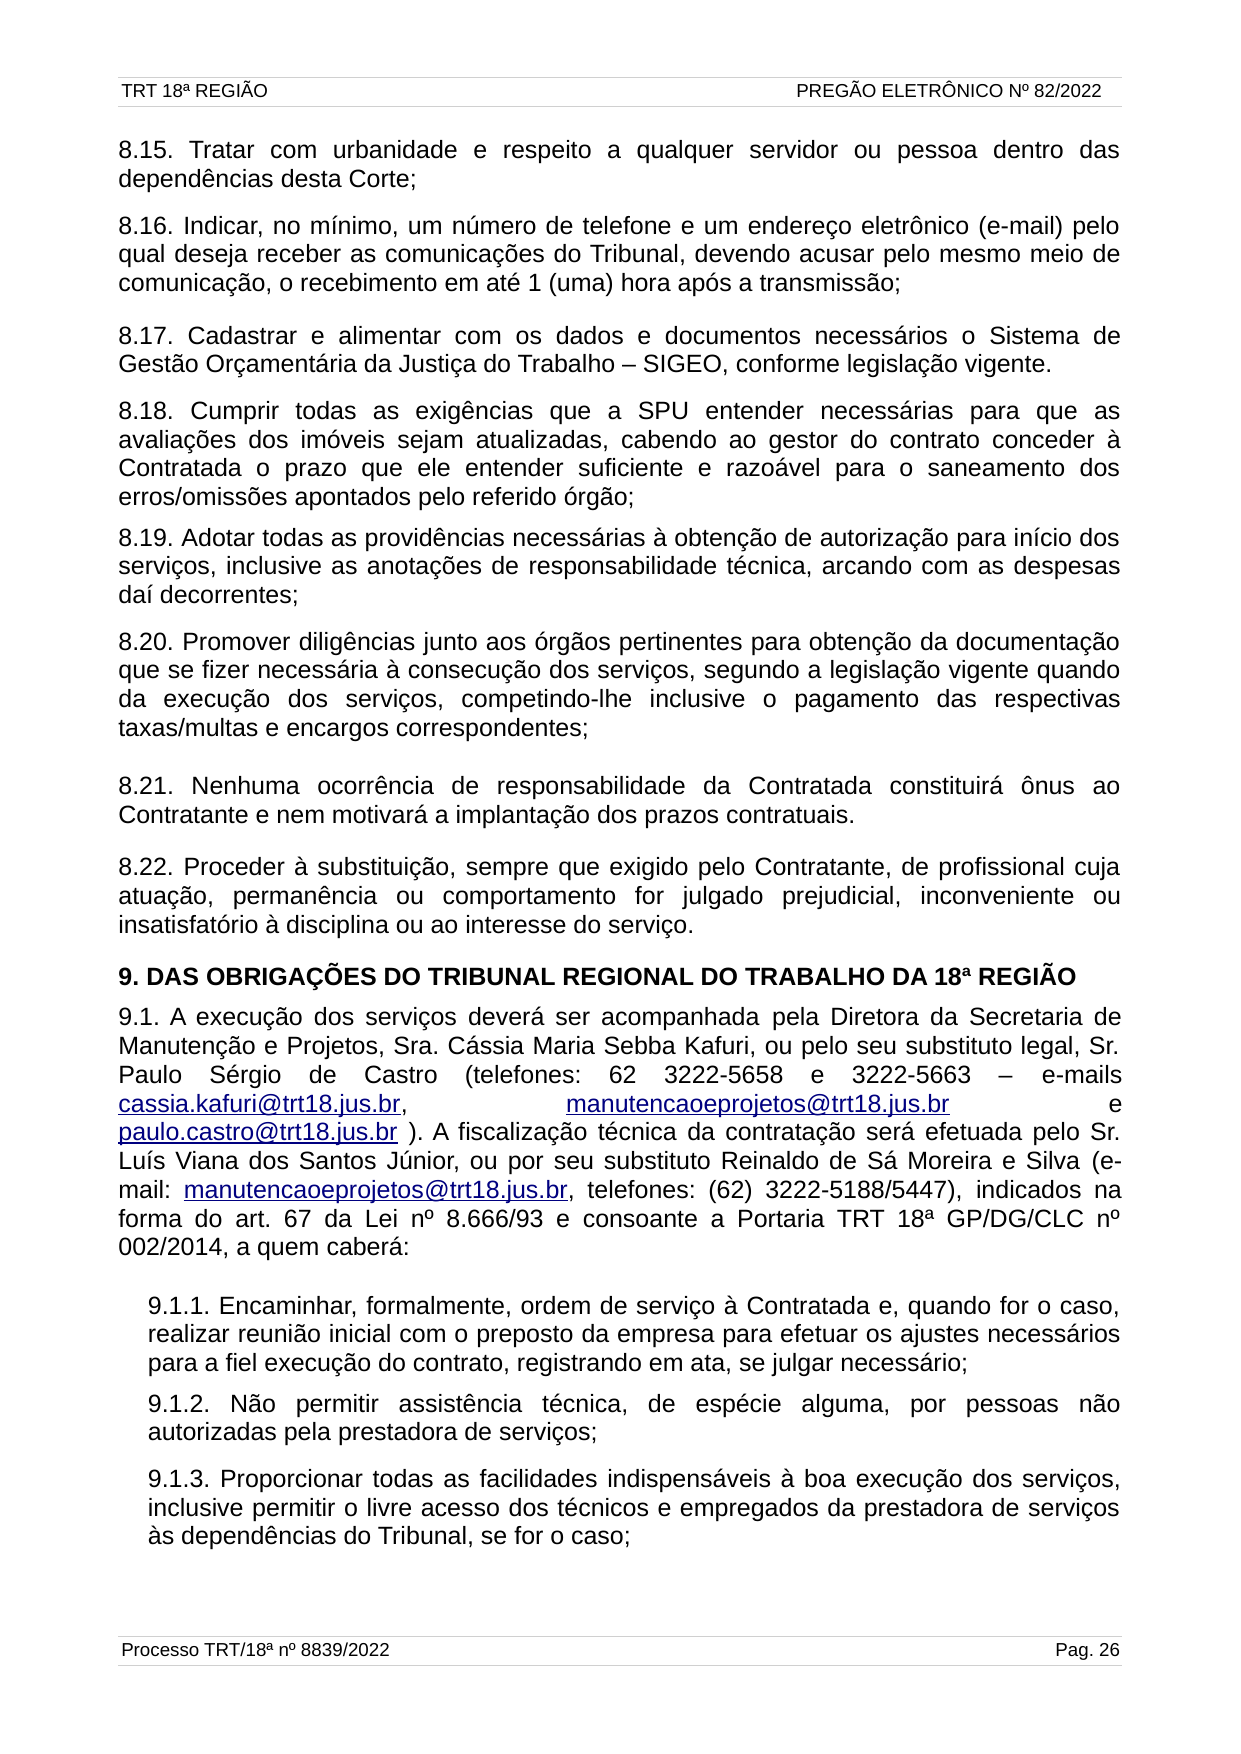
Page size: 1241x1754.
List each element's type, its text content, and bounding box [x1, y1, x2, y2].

text 9.1.2. Não permitir assistência técnica, de espécie alguma, por pessoas não autorizadas pela prestadora de serviços; [148, 1389, 1122, 1446]
text 8.17. Cadastrar e alimentar com os dados e documentos necessários o Sistema de Gestão Orçamentária da Justiça do Trabalho – SIGEO, conforme legislação vigente. [118, 321, 1122, 378]
text 8.16. Indicar, no mínimo, um número de telefone e um endereço eletrônico (e-mail) pelo qual deseja receber as comunicações do Tribunal, devendo acusar pelo mesmo meio de comunicação, o recebimento em até 1 (uma) hora após a transmissão; [118, 211, 1122, 297]
text 9.1.3. Proporcionar todas as facilidades indispensáveis à boa execução dos serviços, inclusive permitir o livre acesso dos técnicos e empregados da prestadora de serviços às dependências do Tribunal, se for o caso; [148, 1464, 1122, 1550]
text 9.1. A execução dos serviços deverá ser acompanhada pela Diretora da Secretaria de Manutenção e Projetos, Sra. Cássia Maria Sebba Kafuri, ou pelo seu substituto legal, Sr. Paulo Sérgio de Castro (telefones: 62 3222-5658 e 3222-5663 – e-mails cassia.kafuri@trt18.jus.br, manutencaoeprojetos@trt18.jus.br e paulo.castro@trt18.jus.br ). A fiscalização técnica da contratação será efetuada pelo Sr. Luís Viana dos Santos Júnior, ou por seu substituto Reinaldo de Sá Moreira e Silva (e-mail: manutencaoeprojetos@trt18.jus.br, telefones: (62) 3222-5188/5447), indicados na forma do art. 67 da Lei nº 8.666/93 e consoante a Portaria TRT 18ª GP/DG/CLC nº 002/2014, a quem caberá: [118, 1002, 1122, 1261]
text 8.20. Promover diligências junto aos órgãos pertinentes para obtenção da documentação que se fizer necessária à consecução dos serviços, segundo a legislação vigente quando da execução dos serviços, competindo-lhe inclusive o pagamento das respectivas taxas/multas e encargos correspondentes; [118, 627, 1122, 742]
text 8.22. Proceder à substituição, sempre que exigido pelo Contratante, de profissional cuja atuação, permanência ou comportamento for julgado prejudicial, inconveniente ou insatisfatório à disciplina ou ao interesse do serviço. [118, 852, 1122, 938]
text 8.21. Nenhuma ocorrência de responsabilidade da Contratada constituirá ônus ao Contratante e nem motivará a implantação dos prazos contratuais. [118, 771, 1122, 828]
text 9.1.1. Encaminhar, formalmente, ordem de serviço à Contratada e, quando for o caso, realizar reunião inicial com o preposto da empresa para efetuar os ajustes necessários para a fiel execução do contrato, registrando em ata, se julgar necessário; [148, 1291, 1122, 1377]
text 9. DAS OBRIGAÇÕES DO TRIBUNAL REGIONAL DO TRABALHO DA 18ª REGIÃO [118, 962, 1122, 991]
text 8.19. Adotar todas as providências necessárias à obtenção de autorização para início dos serviços, inclusive as anotações de responsabilidade técnica, arcando com as despesas daí decorrentes; [118, 523, 1122, 609]
text 8.18. Cumprir todas as exigências que a SPU entender necessárias para que as avaliações dos imóveis sejam atualizadas, cabendo ao gestor do contrato conceder à Contratada o prazo que ele entender suficiente e razoável para o saneamento dos erros/omissões apontados pelo referido órgão; [118, 396, 1122, 511]
text 8.15. Tratar com urbanidade e respeito a qualquer servidor ou pessoa dentro das dependências desta Corte; [118, 136, 1122, 193]
